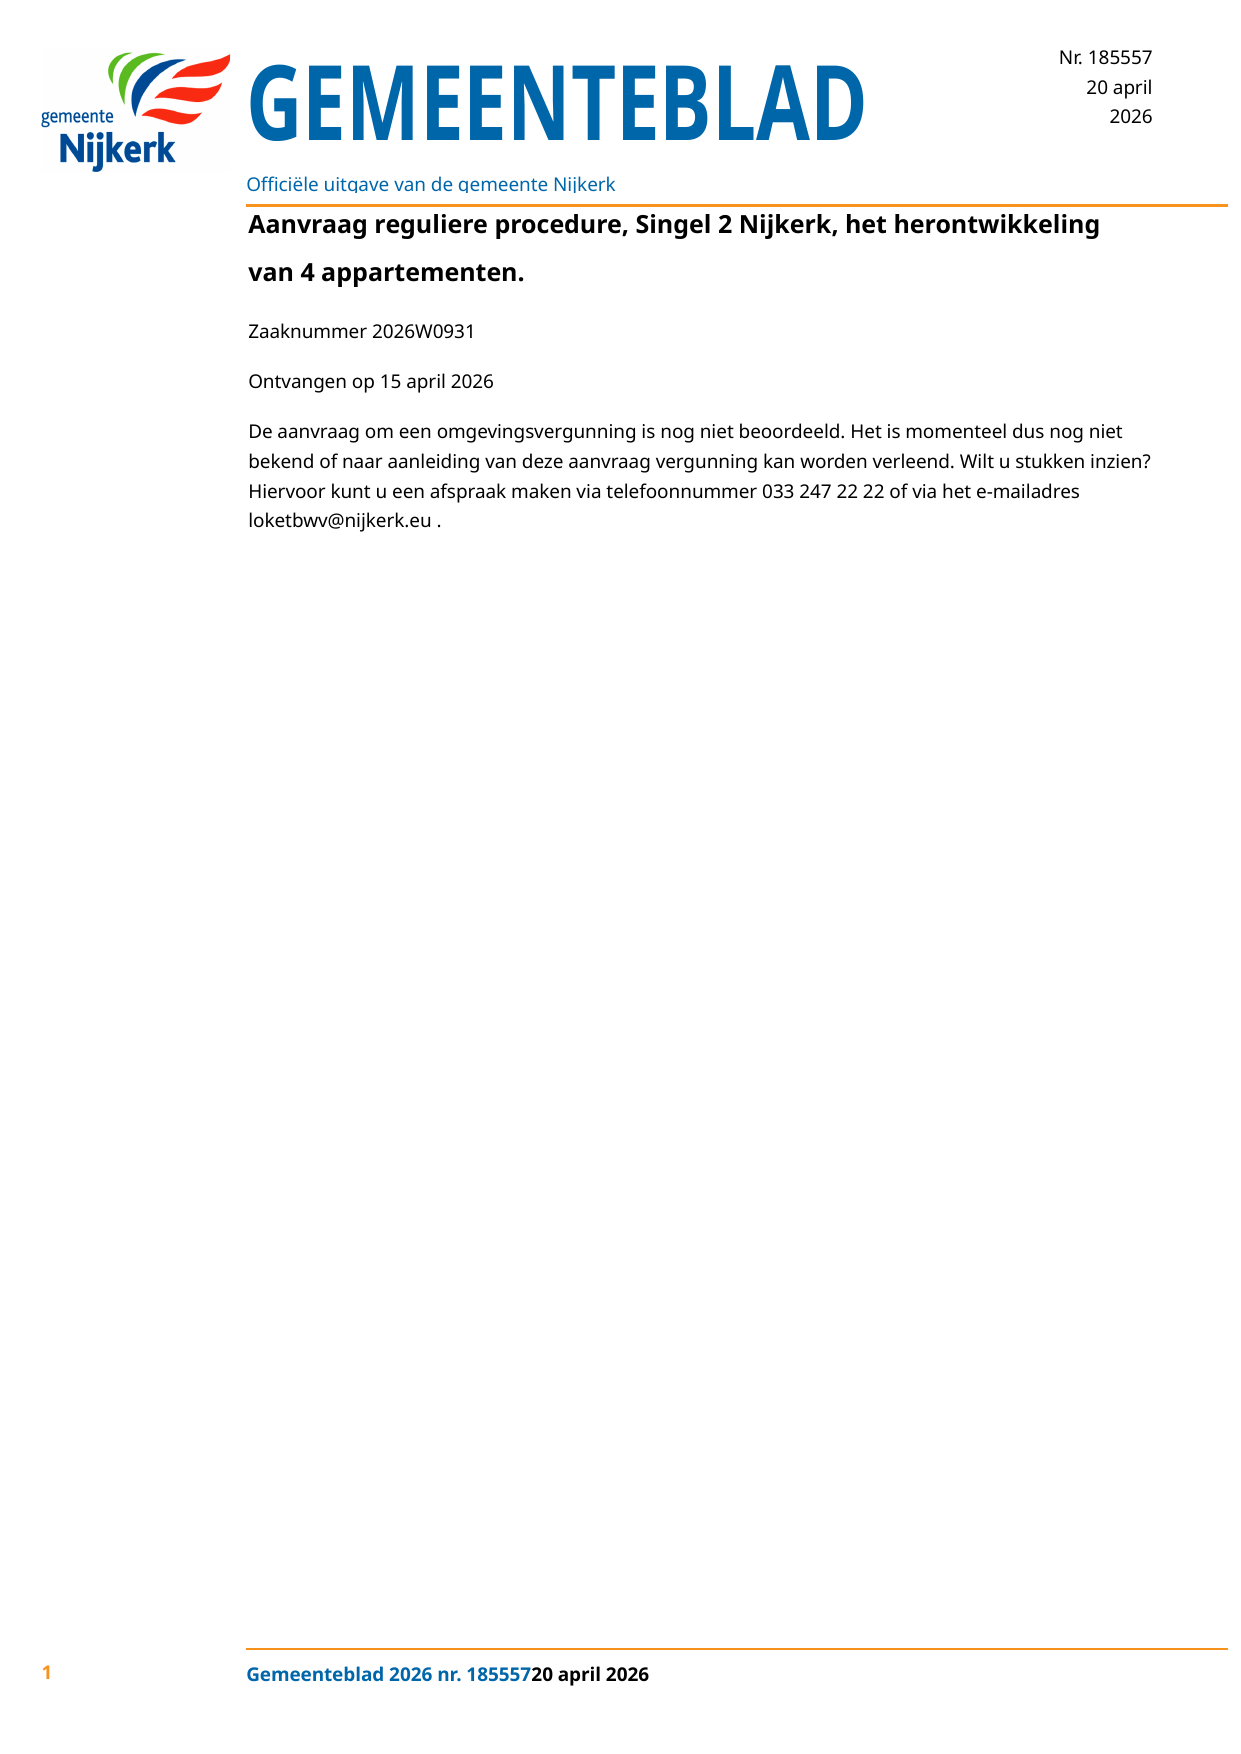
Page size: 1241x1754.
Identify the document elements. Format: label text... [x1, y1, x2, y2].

text De aanvraag om een omgevingsvergunning is nog niet beoordeeld. Het is momenteel dus nog niet bekend of naar aanleiding van deze aanvraag vergunning kan worden verleend. Wilt u stukken inzien? Hiervoor kunt u een afspraak maken via telefoonnummer 033 247 22 22 of via het e-mailadres loketbwv@nijkerk.eu . [248, 419, 1152, 533]
text Ontvangen op 15 april 2026 [248, 368, 1152, 394]
text Zaaknummer 2026W0931 [248, 318, 1152, 344]
text Aanvraag reguliere procedure, Singel 2 Nijkerk, het herontwikkeling van 4 appartementen. [248, 207, 1152, 288]
picture [41, 47, 231, 172]
